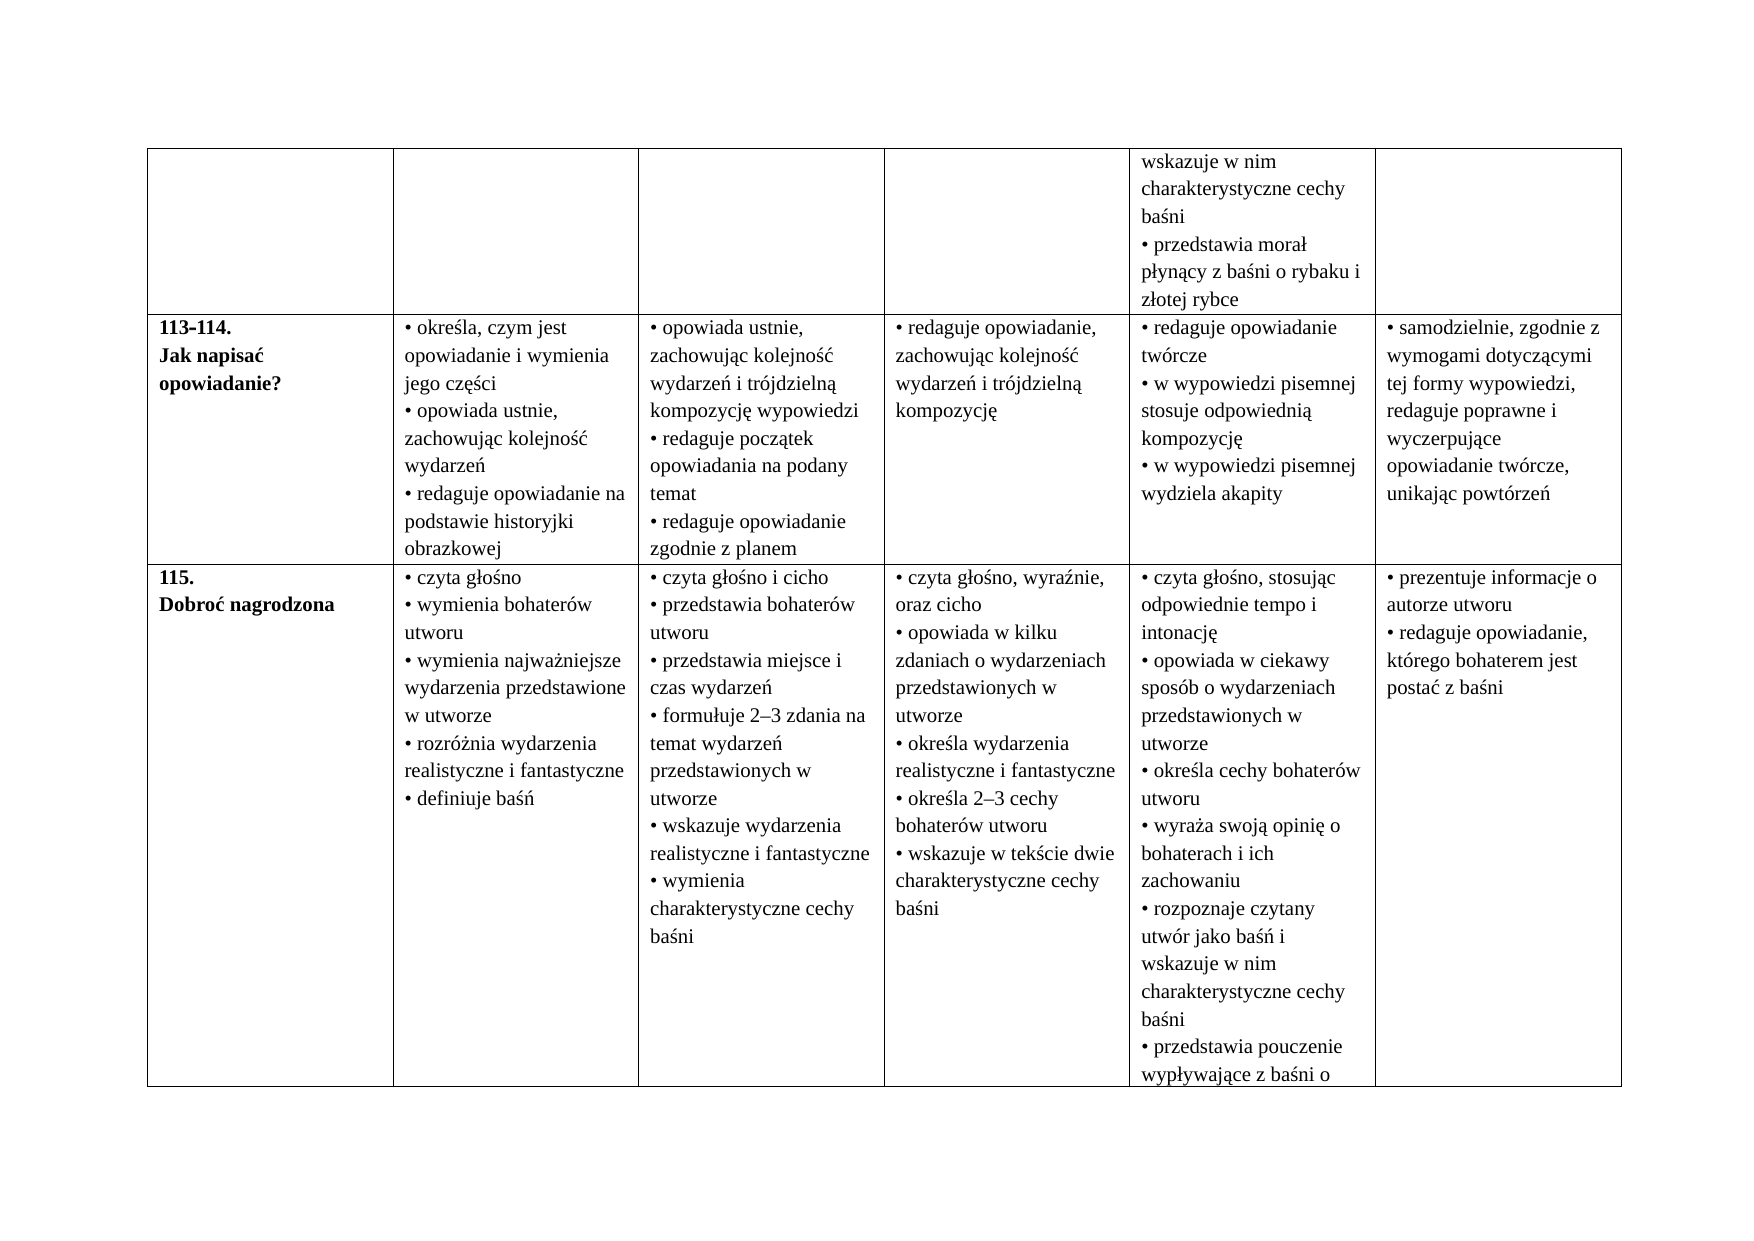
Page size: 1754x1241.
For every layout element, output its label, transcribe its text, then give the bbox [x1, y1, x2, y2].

table_cell 115. Dobroć nagrodzona [148, 565, 393, 1086]
table_cell • redaguje opowiadanie twórcze • w wypowiedzi pisemnej stosuje odpowiednią kompozycję • w wypowiedzi pisemnej wydziela akapity [1130, 315, 1375, 564]
table_cell • opowiada ustnie, zachowując kolejność wydarzeń i trójdzielną kompozycję wypowiedzi • redaguje początek opowiadania na podany temat • redaguje opowiadanie zgodnie z planem [639, 315, 884, 564]
table_cell [885, 149, 1129, 314]
table_cell • samodzielnie, zgodnie z wymogami dotyczącymi tej formy wypowiedzi, redaguje poprawne i wyczerpujące opowiadanie twórcze, unikając powtórzeń [1376, 315, 1621, 564]
table_cell • czyta głośno, wyraźnie, oraz cicho • opowiada w kilku zdaniach o wydarzeniach przedstawionych w utworze • określa wydarzenia realistyczne i fantastyczne • określa 2–3 cechy bohaterów utworu • wskazuje w tekście dwie charakterystyczne cechy baśni [885, 565, 1129, 1086]
table_cell 113114. Jak napisać opowiadanie? [148, 315, 393, 564]
table_cell [1376, 149, 1621, 314]
table_cell [394, 149, 638, 314]
table_cell wskazuje w nim charakterystyczne cechy baśni • przedstawia morał płynący z baśni o rybaku i złotej rybce [1130, 149, 1375, 314]
table_cell • prezentuje informacje o autorze utworu • redaguje opowiadanie, którego bohaterem jest postać z baśni [1376, 565, 1621, 1086]
table_cell [148, 149, 393, 314]
table_cell [639, 149, 884, 314]
table_cell • czyta głośno • wymienia bohaterów utworu • wymienia najważniejsze wydarzenia przedstawione w utworze • rozróżnia wydarzenia realistyczne i fantastyczne • definiuje baśń [394, 565, 638, 1086]
table_cell • określa, czym jest opowiadanie i wymienia jego części • opowiada ustnie, zachowując kolejność wydarzeń • redaguje opowiadanie na podstawie historyjki obrazkowej [394, 315, 638, 564]
table_cell • czyta głośno, stosując odpowiednie tempo i intonację • opowiada w ciekawy sposób o wydarzeniach przedstawionych w utworze • określa cechy bohaterów utworu • wyraża swoją opinię o bohaterach i ich zachowaniu • rozpoznaje czytany utwór jako baśń i wskazuje w nim charakterystyczne cechy baśni • przedstawia pouczenie wypływające z baśni o [1130, 565, 1375, 1086]
table_cell • czyta głośno i cicho • przedstawia bohaterów utworu • przedstawia miejsce i czas wydarzeń • formułuje 2–3 zdania na temat wydarzeń przedstawionych w utworze • wskazuje wydarzenia realistyczne i fantastyczne • wymienia charakterystyczne cechy baśni [639, 565, 884, 1086]
table_cell • redaguje opowiadanie, zachowując kolejność wydarzeń i trójdzielną kompozycję [885, 315, 1129, 564]
